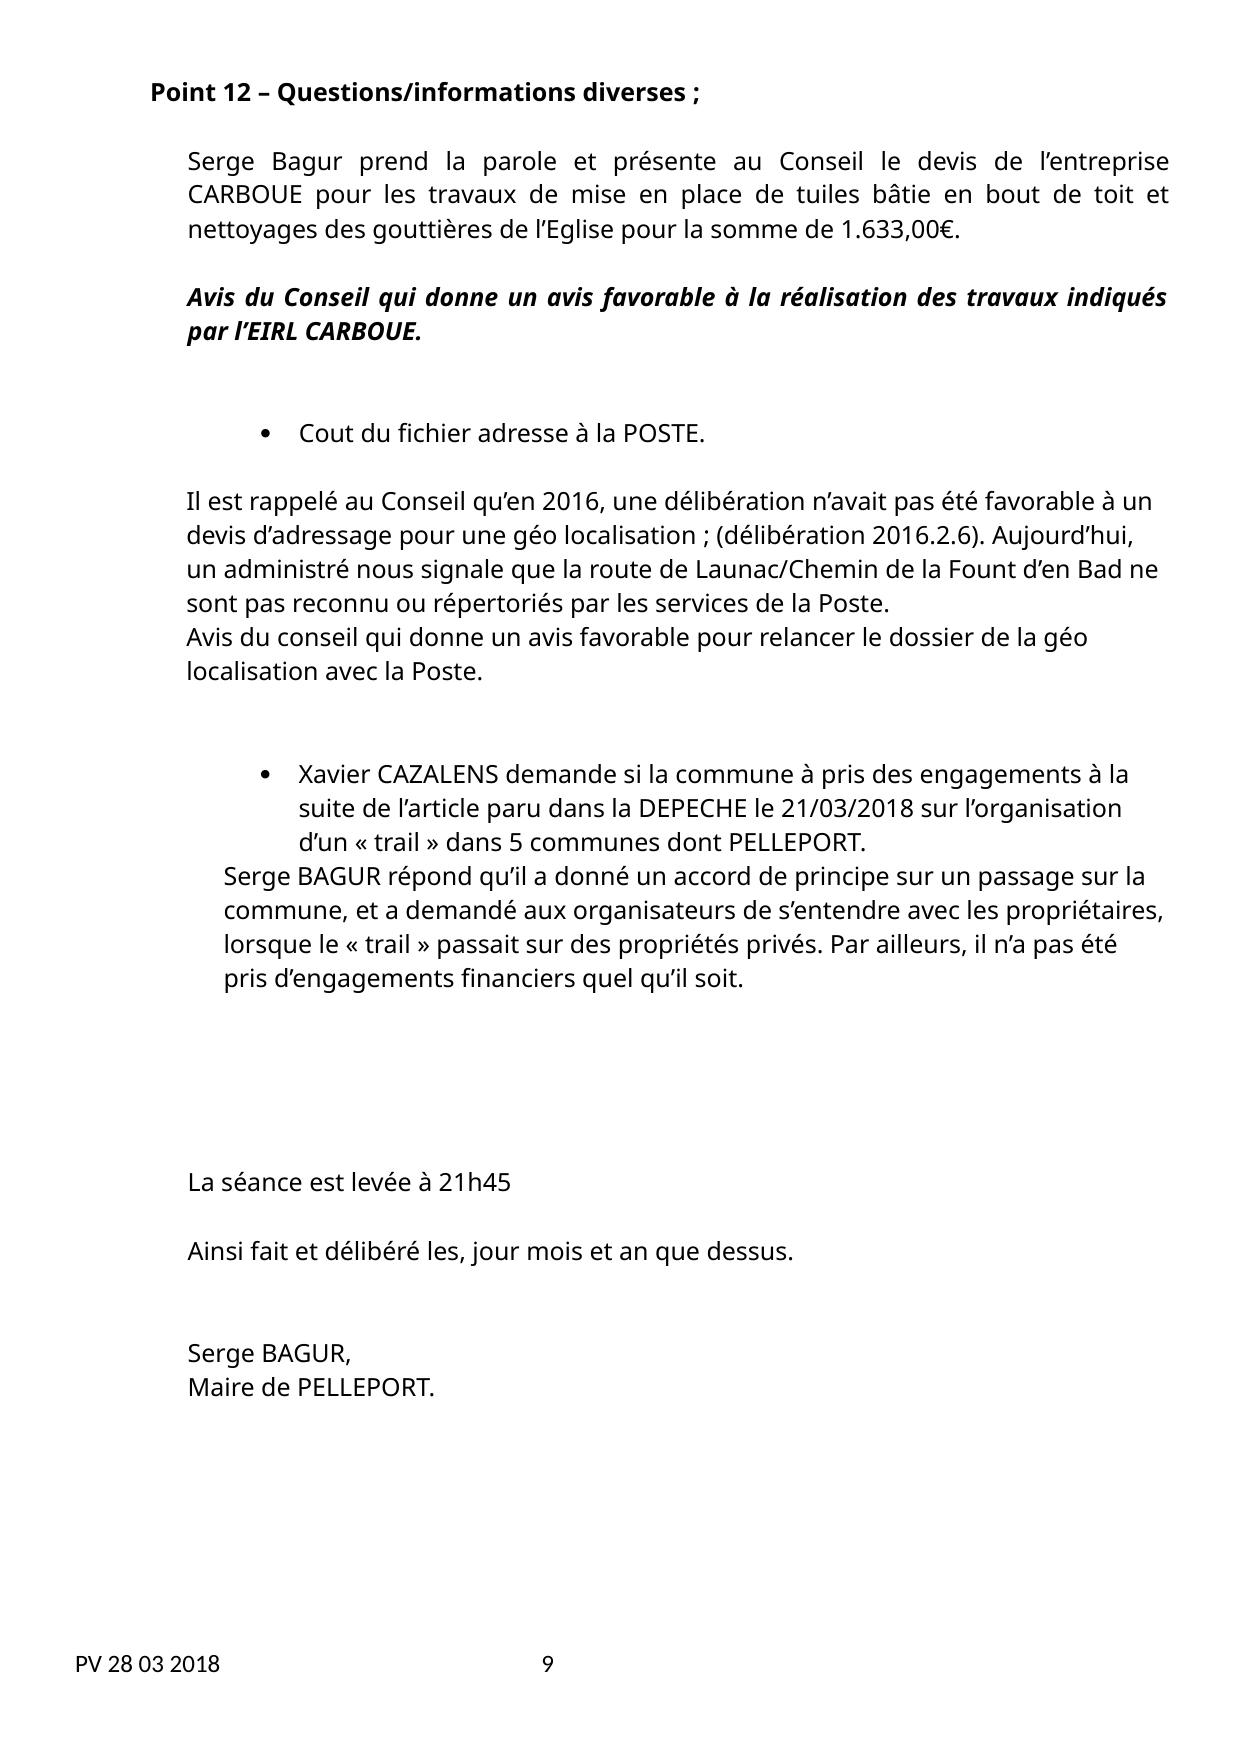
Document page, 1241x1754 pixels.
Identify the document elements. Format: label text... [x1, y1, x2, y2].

text Avis du conseil qui donne un avis favorable pour relancer le dossier de la géo localisation avec la Poste. [186, 620, 1165, 688]
list Serge Bagur prend la parole et présente au Conseil le devis de l’entreprise CARBOUE pour les travaux de mise en place de tuiles bâtie en bout de toit et nettoyages des gouttières de l’Eglise pour la somme de 1.633,00€. [187, 143, 1171, 245]
text La séance est levée à 21h45 [114, 1165, 1165, 1199]
list Avis du Conseil qui donne un avis favorable à la réalisation des travaux indiqués par l’EIRL CARBOUE. [187, 279, 1171, 347]
text Serge BAGUR, [114, 1335, 1165, 1369]
list Serge BAGUR répond qu’il a donné un accord de principe sur un passage sur la commune, et a demandé aux organisateurs de s’entendre avec les propriétaires, lorsque le « trail » passait sur des propriétés privés. Par ailleurs, il n’a pas été pris d’engagements financiers quel qu’il soit. [223, 858, 1165, 995]
list Xavier CAZALENS demande si la commune à pris des engagements à la suite de l’article paru dans la DEPECHE le 21/03/2018 sur l’organisation d’un « trail » dans 5 communes dont PELLEPORT. [261, 756, 1165, 858]
list Cout du fichier adresse à la POSTE. [261, 416, 1165, 450]
text Il est rappelé au Conseil qu’en 2016, une délibération n’avait pas été favorable à un devis d’adressage pour une géo localisation ; (délibération 2016.2.6). Aujourd’hui, un administré nous signale que la route de Launac/Chemin de la Fount d’en Bad ne sont pas reconnu ou répertoriés par les services de la Poste. [186, 484, 1165, 620]
text Maire de PELLEPORT. [114, 1369, 1165, 1403]
text Point 12 – Questions/informations diverses ; [150, 75, 1165, 109]
text Ainsi fait et délibéré les, jour mois et an que dessus. [114, 1233, 1165, 1267]
